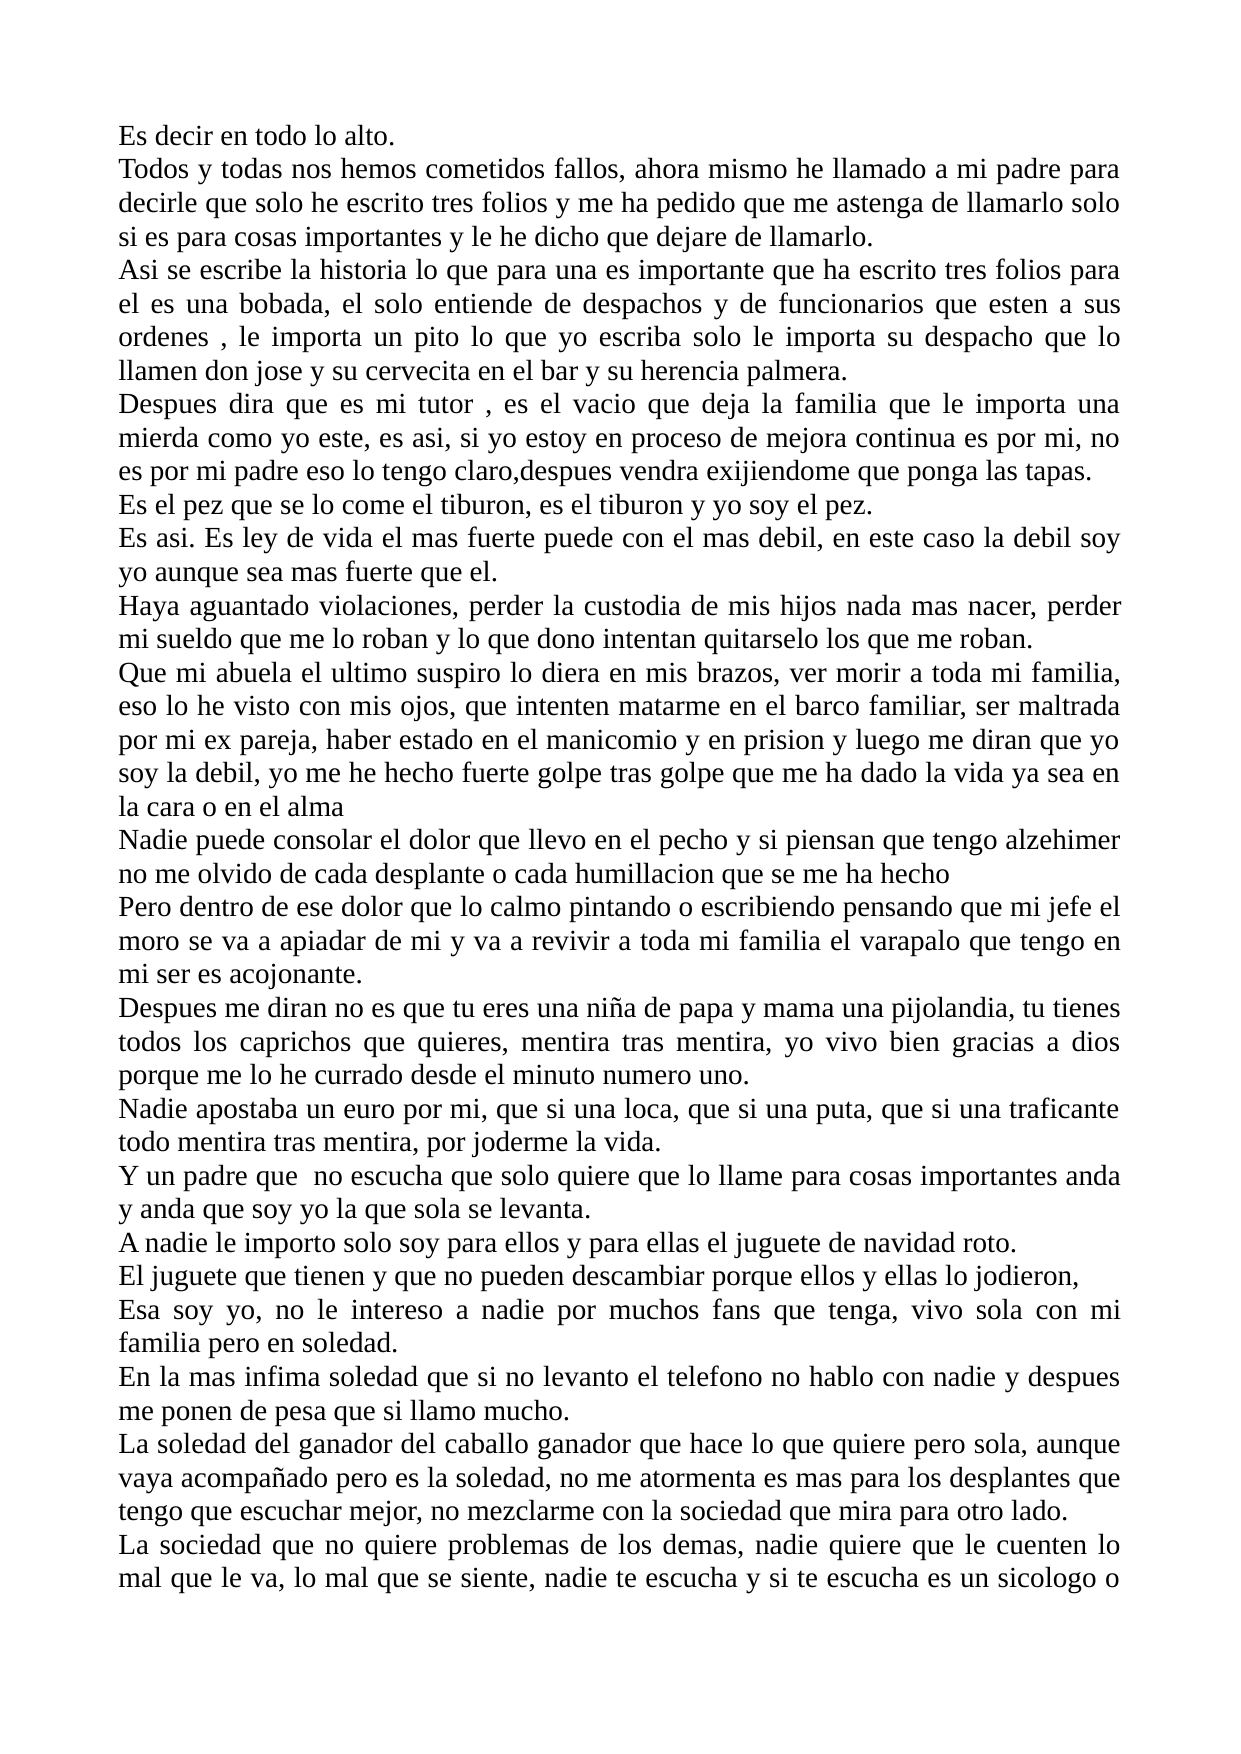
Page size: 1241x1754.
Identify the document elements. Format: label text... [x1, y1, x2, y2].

text El juguete que tienen y que no pueden descambiar porque ellos y ellas lo jodieron, [118, 1258, 1122, 1292]
text Es el pez que se lo come el tiburon, es el tiburon y yo soy el pez. [118, 487, 1122, 521]
text Todos y todas nos hemos cometidos fallos, ahora mismo he llamado a mi padre para decirle que solo he escrito tres folios y me ha pedido que me astenga de llamarlo solo si es para cosas importantes y le he dicho que dejare de llamarlo. [118, 152, 1122, 252]
text La sociedad que no quiere problemas de los demas, nadie quiere que le cuenten lo mal que le va, lo mal que se siente, nadie te escucha y si te escucha es un sicologo o [118, 1527, 1122, 1594]
text Nadie apostaba un euro por mi, que si una loca, que si una puta, que si una traficante todo mentira tras mentira, por joderme la vida. [118, 1091, 1122, 1158]
text Despues dira que es mi tutor , es el vacio que deja la familia que le importa una mierda como yo este, es asi, si yo estoy en proceso de mejora continua es por mi, no es por mi padre eso lo tengo claro,despues vendra exijiendome que ponga las tapas. [118, 386, 1122, 487]
text Asi se escribe la historia lo que para una es importante que ha escrito tres folios para el es una bobada, el solo entiende de despachos y de funcionarios que esten a sus ordenes , le importa un pito lo que yo escriba solo le importa su despacho que lo llamen don jose y su cervecita en el bar y su herencia palmera. [118, 252, 1122, 386]
text Despues me diran no es que tu eres una niña de papa y mama una pijolandia, tu tienes todos los caprichos que quieres, mentira tras mentira, yo vivo bien gracias a dios porque me lo he currado desde el minuto numero uno. [118, 990, 1122, 1091]
text A nadie le importo solo soy para ellos y para ellas el juguete de navidad roto. [118, 1225, 1122, 1258]
text Y un padre que no escucha que solo quiere que lo llame para cosas importantes anda y anda que soy yo la que sola se levanta. [118, 1158, 1122, 1225]
text Es asi. Es ley de vida el mas fuerte puede con el mas debil, en este caso la debil soy yo aunque sea mas fuerte que el. [118, 521, 1122, 588]
text Nadie puede consolar el dolor que llevo en el pecho y si piensan que tengo alzehimer no me olvido de cada desplante o cada humillacion que se me ha hecho [118, 822, 1122, 889]
text Haya aguantado violaciones, perder la custodia de mis hijos nada mas nacer, perder mi sueldo que me lo roban y lo que dono intentan quitarselo los que me roban. [118, 588, 1122, 655]
text Pero dentro de ese dolor que lo calmo pintando o escribiendo pensando que mi jefe el moro se va a apiadar de mi y va a revivir a toda mi familia el varapalo que tengo en mi ser es acojonante. [118, 889, 1122, 990]
text Esa soy yo, no le intereso a nadie por muchos fans que tenga, vivo sola con mi familia pero en soledad. [118, 1292, 1122, 1359]
text Que mi abuela el ultimo suspiro lo diera en mis brazos, ver morir a toda mi familia, eso lo he visto con mis ojos, que intenten matarme en el barco familiar, ser maltrada por mi ex pareja, haber estado en el manicomio y en prision y luego me diran que yo soy la debil, yo me he hecho fuerte golpe tras golpe que me ha dado la vida ya sea en la cara o en el alma [118, 655, 1122, 822]
text Es decir en todo lo alto. [118, 118, 1122, 152]
text La soledad del ganador del caballo ganador que hace lo que quiere pero sola, aunque vaya acompañado pero es la soledad, no me atormenta es mas para los desplantes que tengo que escuchar mejor, no mezclarme con la sociedad que mira para otro lado. [118, 1426, 1122, 1527]
text En la mas infima soledad que si no levanto el telefono no hablo con nadie y despues me ponen de pesa que si llamo mucho. [118, 1359, 1122, 1426]
